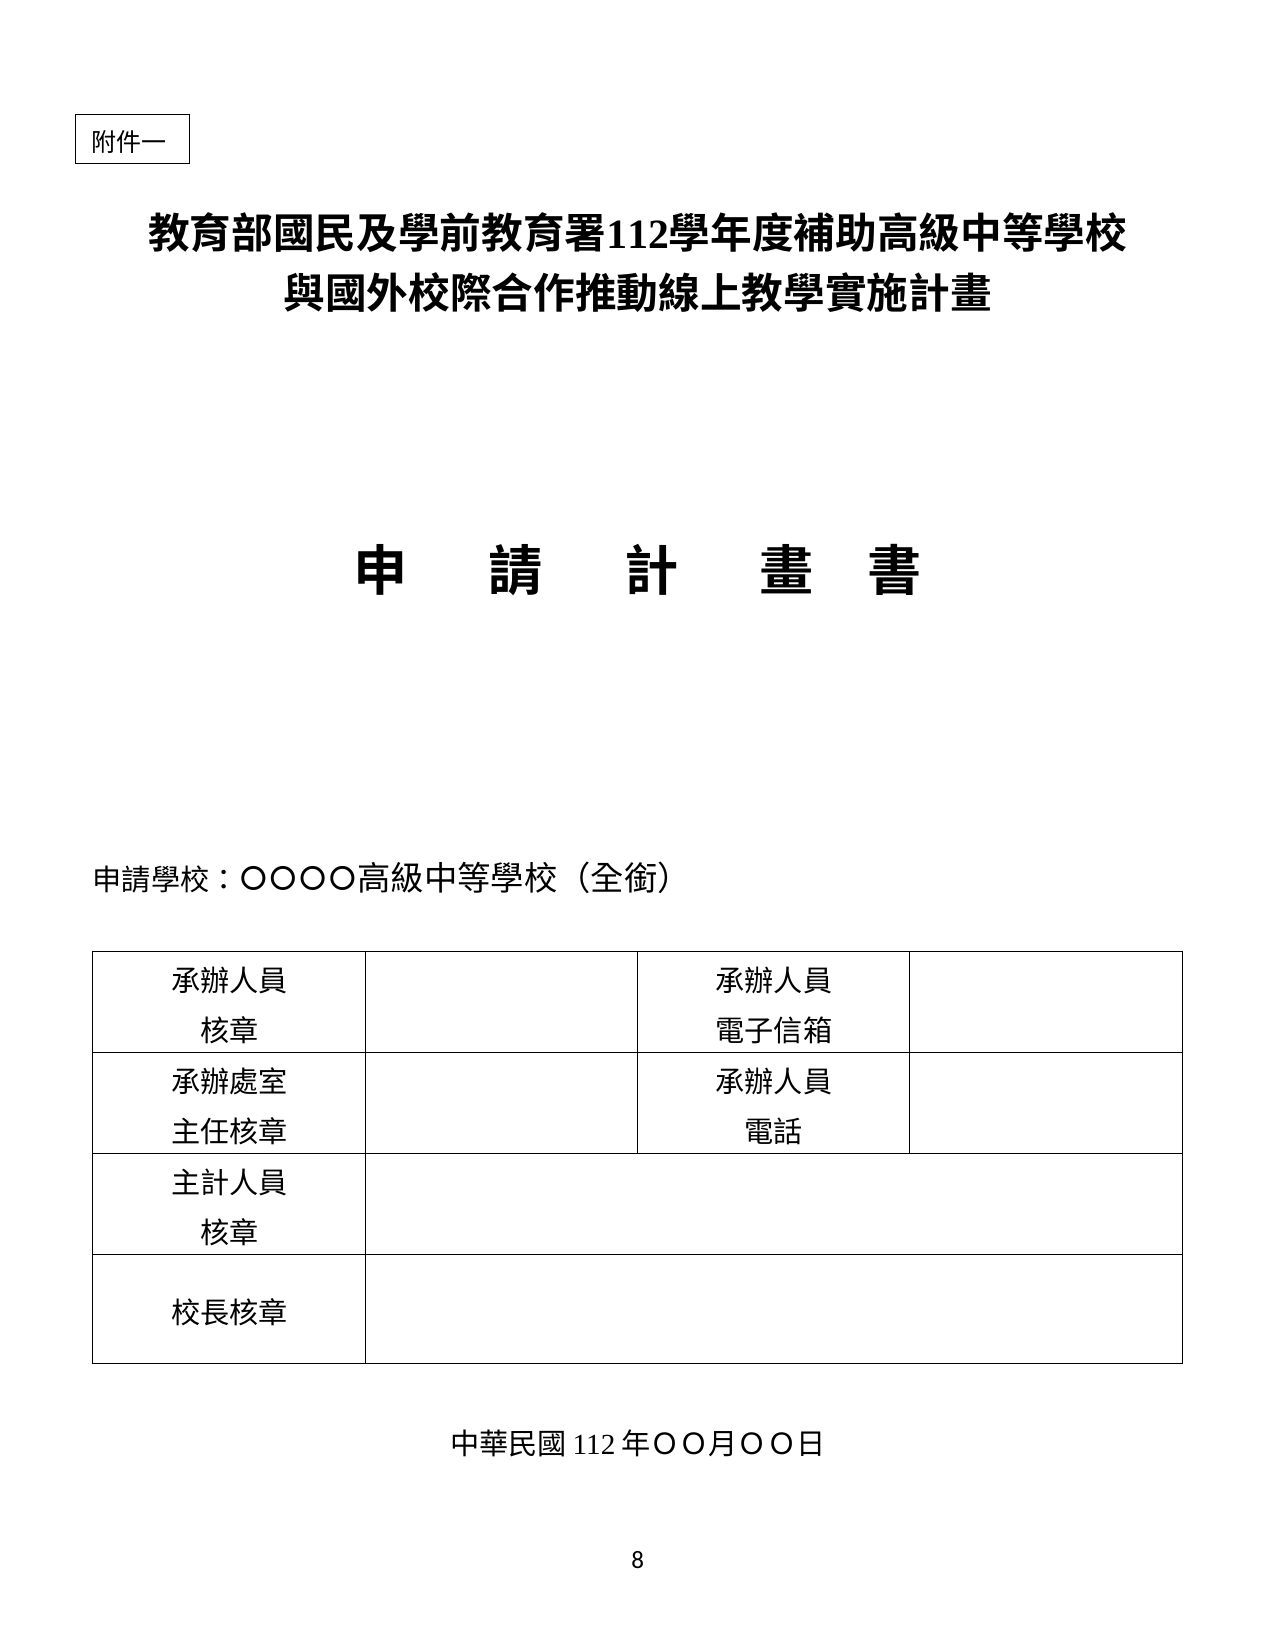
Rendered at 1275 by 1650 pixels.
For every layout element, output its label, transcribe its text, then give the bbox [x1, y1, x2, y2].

text 附件一 [91, 123, 174, 155]
text 申請學校：高級中等學校（全銜） [75, 851, 1200, 901]
text 教育部國民及學前教育署112學年度補助高級中等學校 [75, 200, 1200, 260]
table_cell 承辦處室 主任核章 [93, 1053, 365, 1153]
table_cell 校長核章 [93, 1255, 365, 1363]
text 中華民國112年ＯＯ月ＯＯ日 [75, 1414, 1200, 1464]
table_header [910, 952, 1182, 1052]
table_header [366, 952, 637, 1052]
table_cell [910, 1053, 1182, 1153]
table_cell 主計人員 核章 [93, 1154, 365, 1254]
table_cell [366, 1255, 1182, 1363]
text 與國外校際合作推動線上教學實施計畫 [75, 260, 1200, 320]
table_cell [366, 1053, 637, 1153]
table_header 承辦人員 電子信箱 [638, 952, 909, 1052]
table_cell 承辦人員 電話 [638, 1053, 909, 1153]
table_header 承辦人員 核章 [93, 952, 365, 1052]
table_cell [366, 1154, 1182, 1254]
text 申 請 計 畫 書 [75, 551, 1200, 601]
